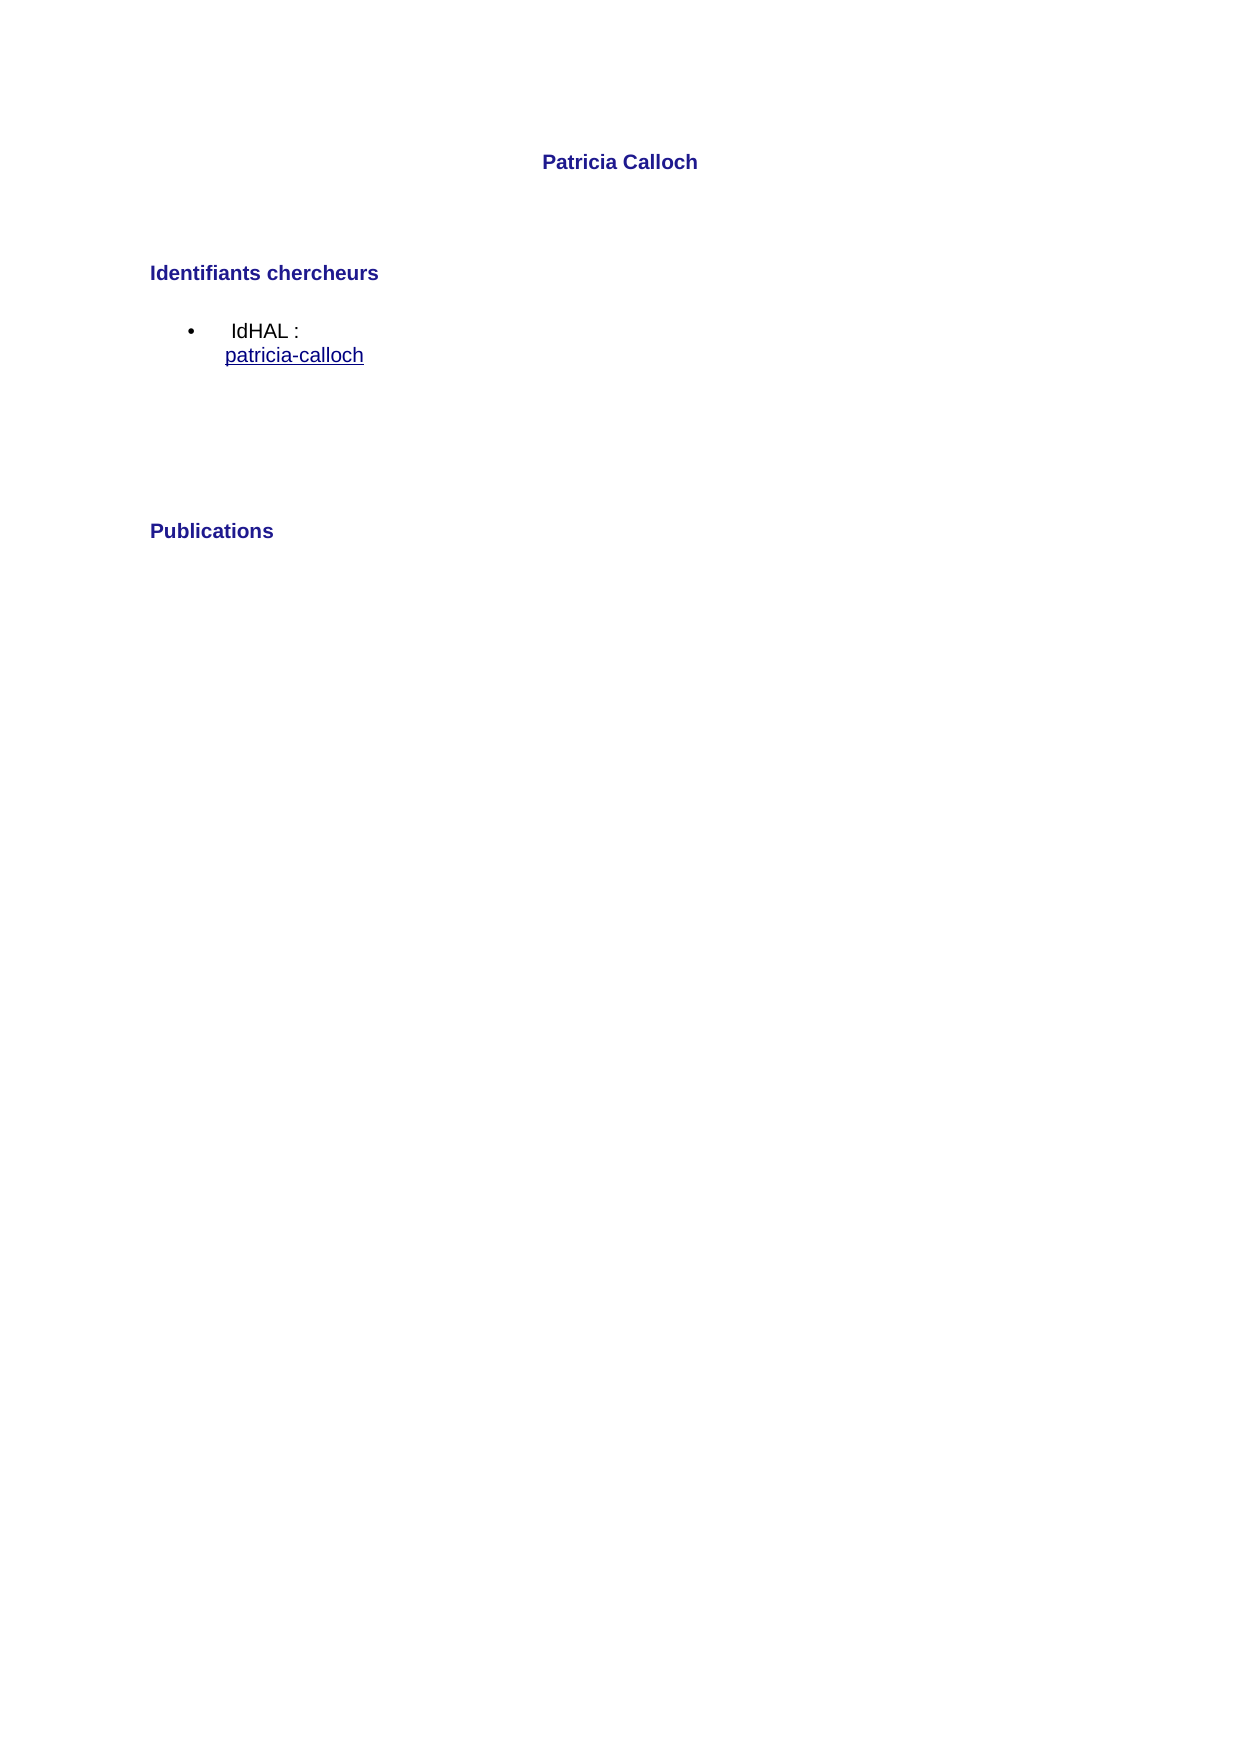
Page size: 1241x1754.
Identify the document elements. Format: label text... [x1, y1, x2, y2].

list patricia-calloch [187, 343, 1090, 367]
subtitle Patricia Calloch [150, 150, 1090, 174]
subtitle Identifiants chercheurs [150, 260, 1090, 284]
subtitle Publications [150, 519, 1090, 543]
list IdHAL : [187, 319, 1090, 343]
